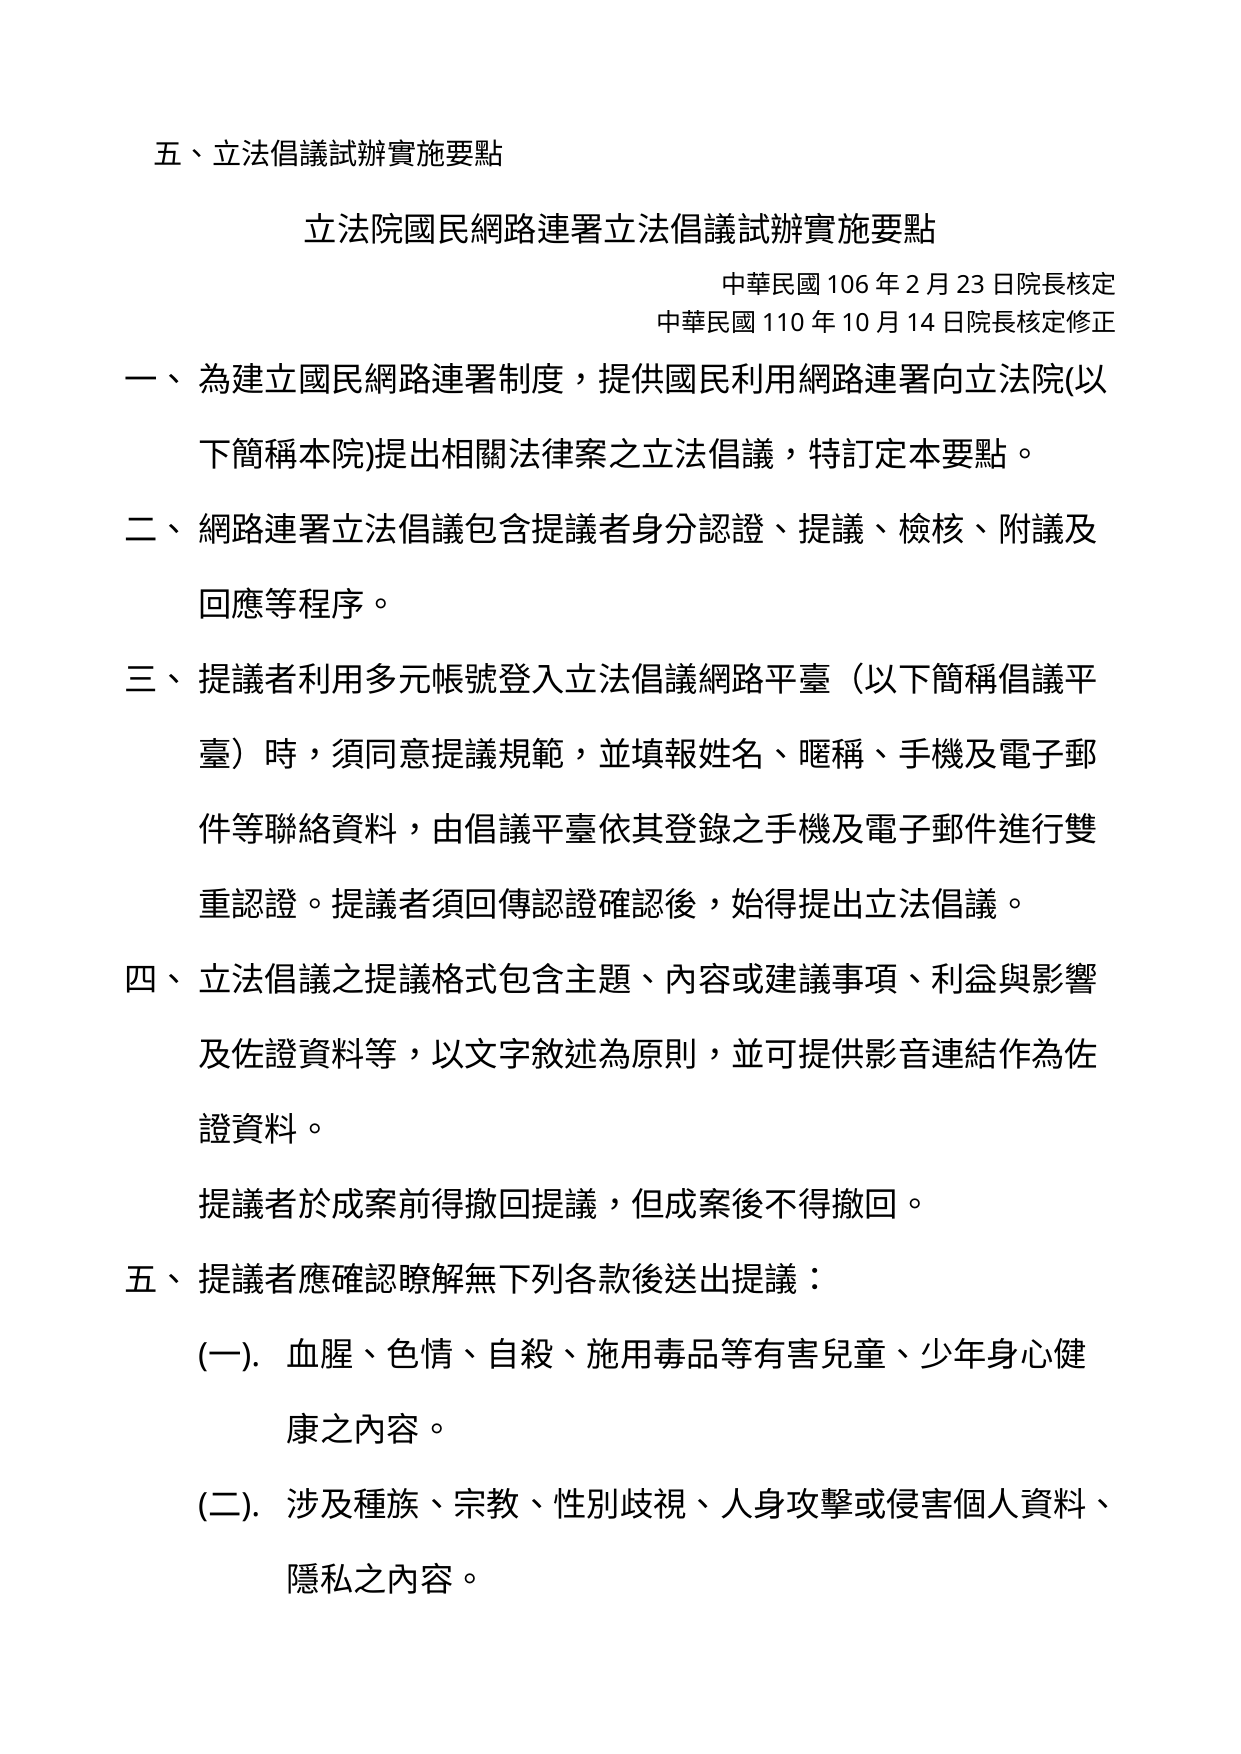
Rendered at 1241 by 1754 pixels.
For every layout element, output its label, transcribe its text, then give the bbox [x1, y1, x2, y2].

text 中華民國110 年10 月14 日院長核定修正 [124, 295, 1116, 333]
text 立法院國民網路連署立法倡議試辦實施要點 [124, 183, 1116, 258]
list 提議者利用多元帳號登入立法倡議網路平臺（以下簡稱倡議平臺）時，須同意提議規範，並填報姓名、暱稱、手機及電子郵件等聯絡資料，由倡議平臺依其登錄之手機及電子郵件進行雙重認證。提議者須回傳認證確認後，始得提出立法倡議。 [124, 633, 1116, 933]
list 血腥、色情、自殺、施用毒品等有害兒童、少年身心健康之內容。 [198, 1308, 1116, 1458]
list 為建立國民網路連署制度，提供國民利用網路連署向立法院(以下簡稱本院)提出相關法律案之立法倡議，特訂定本要點。 [124, 333, 1116, 483]
list 立法倡議之提議格式包含主題、內容或建議事項、利益與影響及佐證資料等，以文字敘述為原則，並可提供影音連結作為佐證資料。 [124, 933, 1116, 1158]
list 涉及種族、宗教、性別歧視、人身攻擊或侵害個人資料、隱私之內容。 [198, 1458, 1116, 1608]
list 提議者應確認瞭解無下列各款後送出提議： [124, 1233, 1116, 1308]
list 網路連署立法倡議包含提議者身分認證、提議、檢核、附議及回應等程序。 [124, 483, 1116, 633]
list 提議者於成案前得撤回提議，但成案後不得撤回。 [198, 1158, 1116, 1233]
subtitle 五、立法倡議試辦實施要點 [124, 108, 1116, 183]
text 中華民國106 年2 月23 日院長核定 [124, 258, 1116, 295]
